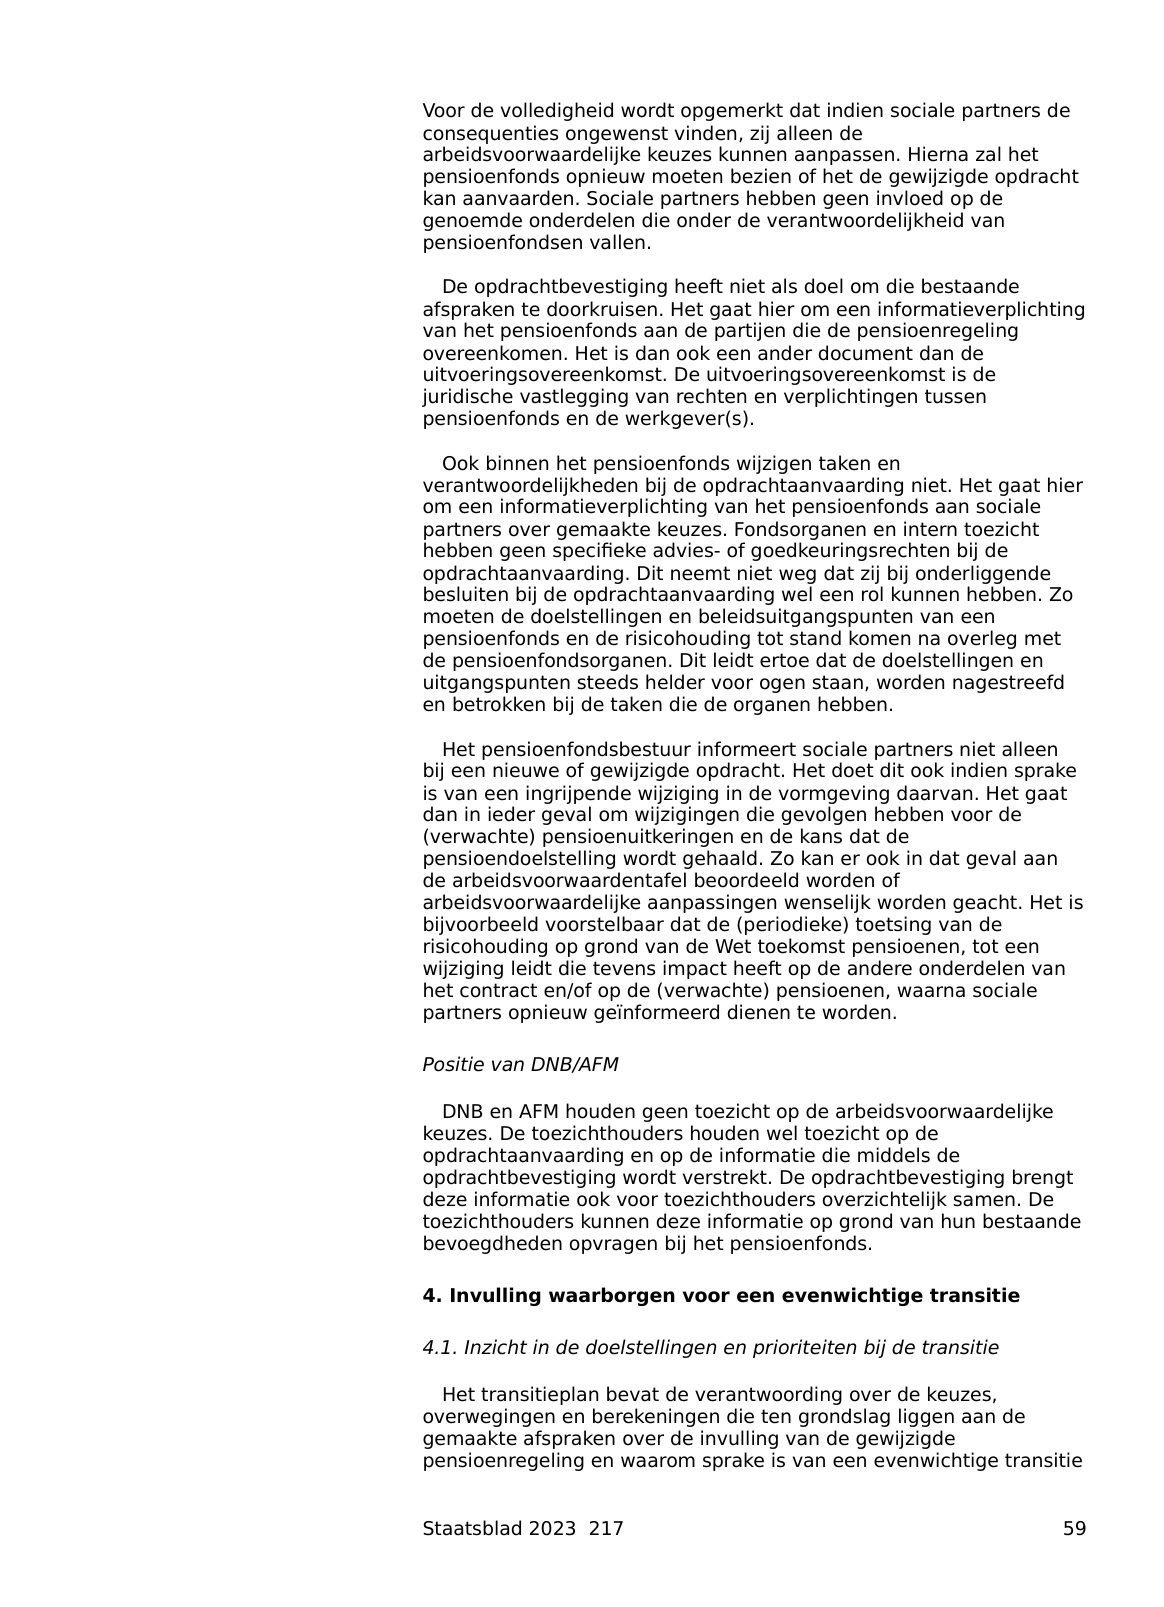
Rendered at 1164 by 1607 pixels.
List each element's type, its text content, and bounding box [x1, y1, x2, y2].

text Het transitieplan bevat de verantwoording over de keuzes, overwegingen en berekeningen die ten grondslag liggen aan de gemaakte afspraken over de invulling van de gewijzigde pensioenregeling en waarom sprake is van een evenwichtige transitie [422, 1384, 1087, 1472]
text De opdrachtbevestiging heeft niet als doel om die bestaande afspraken te doorkruisen. Het gaat hier om een informatieverplichting van het pensioenfonds aan de partijen die de pensioenregeling overeenkomen. Het is dan ook een ander document dan de uitvoeringsovereenkomst. De uitvoeringsovereenkomst is de juridische vastlegging van rechten en verplichtingen tussen pensioenfonds en de werkgever(s). [422, 276, 1087, 430]
text DNB en AFM houden geen toezicht op de arbeidsvoorwaardelijke keuzes. De toezichthouders houden wel toezicht op de opdrachtaanvaarding en op de informatie die middels de opdrachtbevestiging wordt verstrekt. De opdrachtbevestiging brengt deze informatie ook voor toezichthouders overzichtelijk samen. De toezichthouders kunnen deze informatie op grond van hun bestaande bevoegdheden opvragen bij het pensioenfonds. [422, 1101, 1087, 1255]
subtitle Positie van DNB/AFM [422, 1054, 1087, 1076]
text Ook binnen het pensioenfonds wijzigen taken en verantwoordelijkheden bij de opdrachtaanvaarding niet. Het gaat hier om een informatieverplichting van het pensioenfonds aan sociale partners over gemaakte keuzes. Fondsorganen en intern toezicht hebben geen specifieke advies- of goedkeuringsrechten bij de opdrachtaanvaarding. Dit neemt niet weg dat zij bij onderliggende besluiten bij de opdrachtaanvaarding wel een rol kunnen hebben. Zo moeten de doelstellingen en beleidsuitgangspunten van een pensioenfonds en de risicohouding tot stand komen na overleg met de pensioenfondsorganen. Dit leidt ertoe dat de doelstellingen en uitgangspunten steeds helder voor ogen staan, worden nagestreefd en betrokken bij de taken die de organen hebben. [422, 452, 1087, 716]
subtitle 4. Invulling waarborgen voor een evenwichtige transitie [422, 1285, 1087, 1307]
text Het pensioenfondsbestuur informeert sociale partners niet alleen bij een nieuwe of gewijzigde opdracht. Het doet dit ook indien sprake is van een ingrijpende wijziging in de vormgeving daarvan. Het gaat dan in ieder geval om wijzigingen die gevolgen hebben voor de (verwachte) pensioenuitkeringen en de kans dat de pensioendoelstelling wordt gehaald. Zo kan er ook in dat geval aan de arbeidsvoorwaardentafel beoordeeld worden of arbeidsvoorwaardelijke aanpassingen wenselijk worden geacht. Het is bijvoorbeeld voorstelbaar dat de (periodieke) toetsing van de risicohouding op grond van de Wet toekomst pensioenen, tot een wijziging leidt die tevens impact heeft op de andere onderdelen van het contract en/of op de (verwachte) pensioenen, waarna sociale partners opnieuw geïnformeerd dienen te worden. [422, 738, 1087, 1024]
subtitle 4.1. Inzicht in de doelstellingen en prioriteiten bij de transitie [422, 1337, 1087, 1359]
text Voor de volledigheid wordt opgemerkt dat indien sociale partners de consequenties ongewenst vinden, zij alleen de arbeidsvoorwaardelijke keuzes kunnen aanpassen. Hierna zal het pensioenfonds opnieuw moeten bezien of het de gewijzigde opdracht kan aanvaarden. Sociale partners hebben geen invloed op de genoemde onderdelen die onder de verantwoordelijkheid van pensioenfondsen vallen. [422, 100, 1087, 254]
